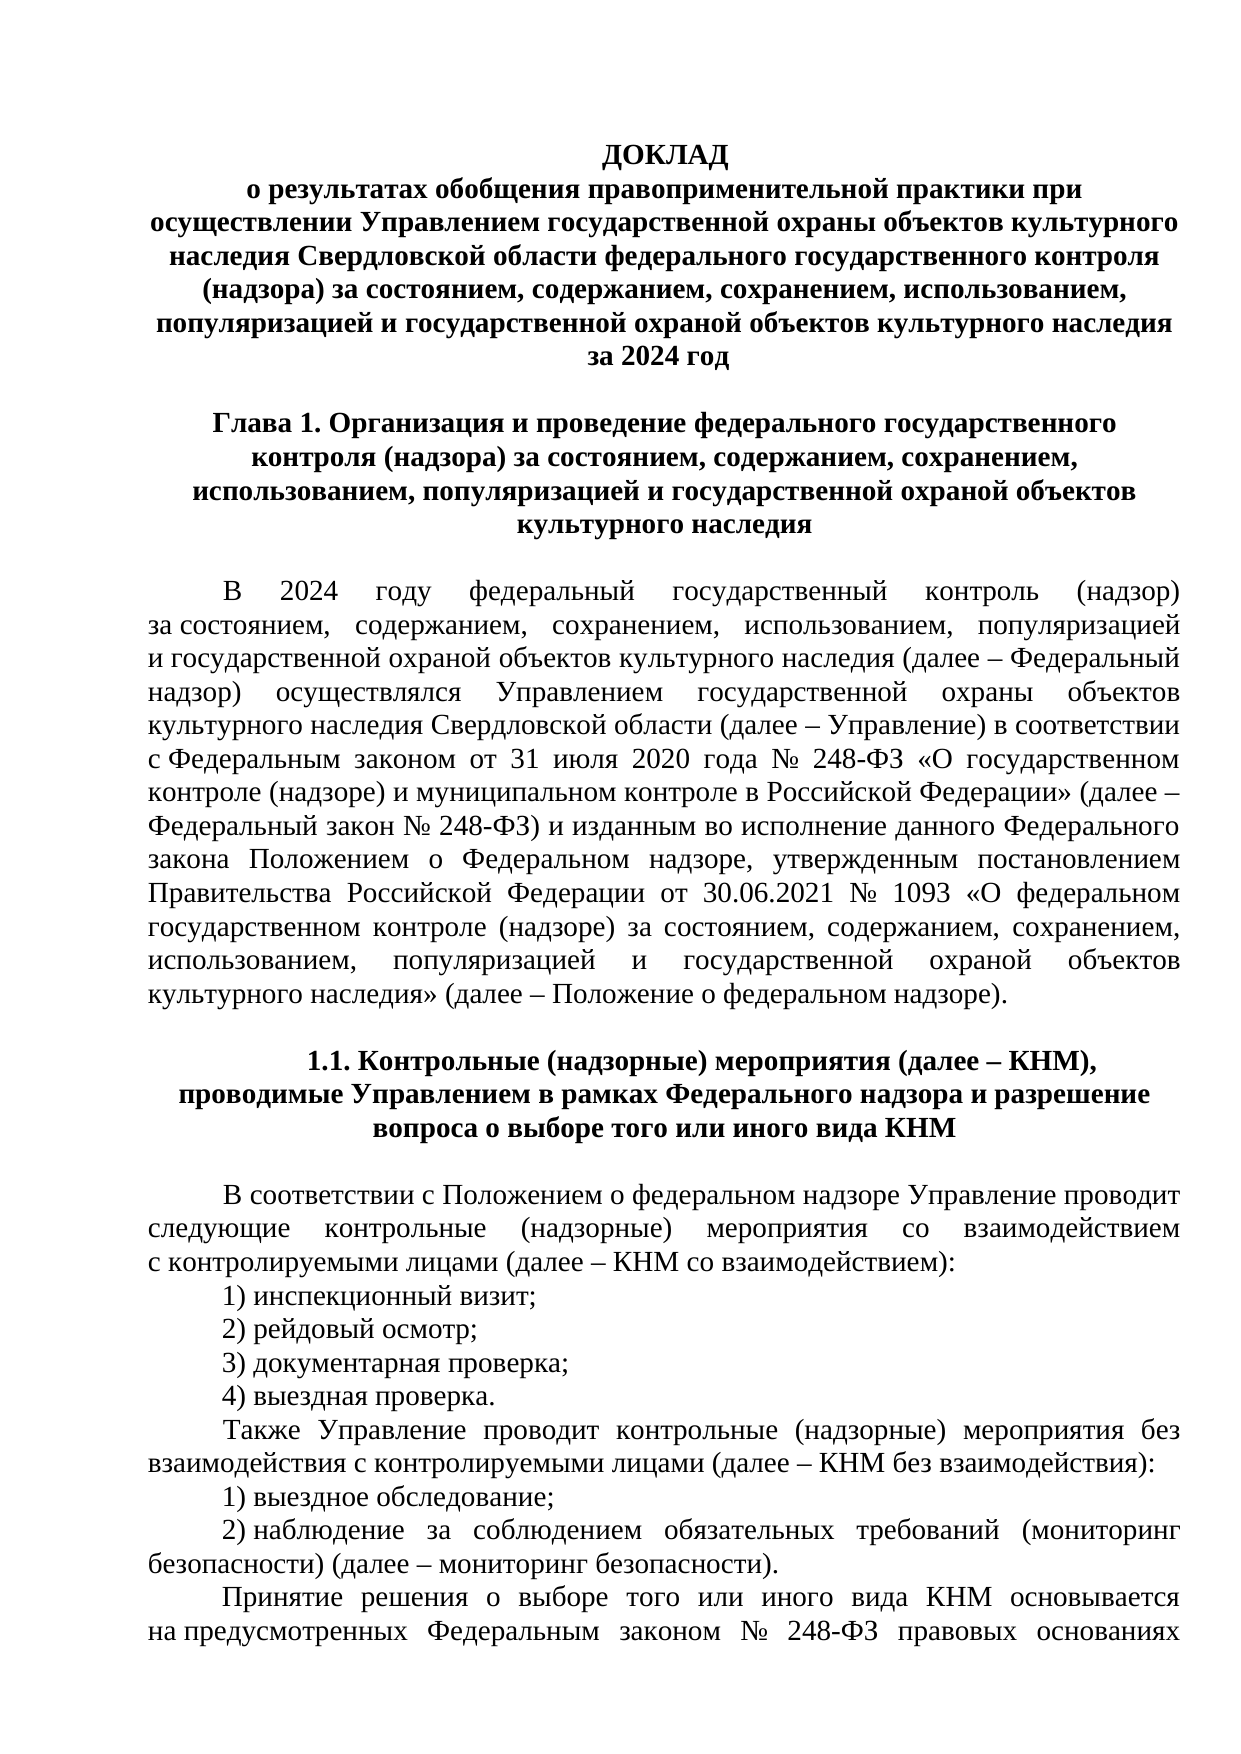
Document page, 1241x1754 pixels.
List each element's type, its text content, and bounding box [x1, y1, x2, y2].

text о результатах обобщения правоприменительной практики при осуществлении Управлением государственной охраны объектов культурного наследия Свердловской области федерального государственного контроля (надзора) за состоянием, содержанием, сохранением, использованием, популяризацией и государственной охраной объектов культурного наследия [148, 171, 1181, 338]
list рейдовый осмотр; [148, 1311, 1181, 1345]
text В соответствии с Положением о федеральном надзоре Управление проводит следующие контрольные (надзорные) мероприятия со взаимодействием с контролируемыми лицами (далее – КНМ со взаимодействием): [148, 1177, 1181, 1278]
list выездная проверка. [148, 1378, 1181, 1412]
text ДОКЛАД [148, 137, 1181, 171]
list наблюдение за соблюдением обязательных требований (мониторинг безопасности) (далее – мониторинг безопасности). [148, 1512, 1181, 1579]
text за 2024 год [148, 338, 1181, 372]
text Также Управление проводит контрольные (надзорные) мероприятия без взаимодействия с контролируемыми лицами (далее – КНМ без взаимодействия): [148, 1412, 1181, 1479]
text Принятие решения о выборе того или иного вида КНМ основывается на предусмотренных Федеральным законом № 248-ФЗ правовых основаниях [148, 1579, 1181, 1647]
text Глава 1. Организация и проведение федерального государственного контроля (надзора) за состоянием, содержанием, сохранением, использованием, популяризацией и государственной охраной объектов культурного наследия [148, 406, 1181, 540]
text 1.1. Контрольные (надзорные) мероприятия (далее – КНМ), проводимые Управлением в рамках Федерального надзора и разрешение вопроса о выборе того или иного вида КНМ [148, 1043, 1181, 1143]
list документарная проверка; [148, 1345, 1181, 1378]
list выездное обследование; [148, 1479, 1181, 1512]
list инспекционный визит; [148, 1278, 1181, 1311]
text В 2024 году федеральный государственный контроль (надзор) за состоянием, содержанием, сохранением, использованием, популяризацией и государственной охраной объектов культурного наследия (далее – Федеральный надзор) осуществлялся Управлением государственной охраны объектов культурного наследия Свердловской области (далее – Управление) в соответствии с Федеральным законом от 31 июля 2020 года № 248-ФЗ «О государственном контроле (надзоре) и муниципальном контроле в Российской Федерации» (далее – Федеральный закон № 248-ФЗ) и изданным во исполнение данного Федерального закона Положением о Федеральном надзоре, утвержденным постановлением Правительства Российской Федерации от 30.06.2021 № 1093 «О федеральном государственном контроле (надзоре) за состоянием, содержанием, сохранением, использованием, популяризацией и государственной охраной объектов культурного наследия» (далее – Положение о федеральном надзоре). [148, 573, 1181, 1009]
